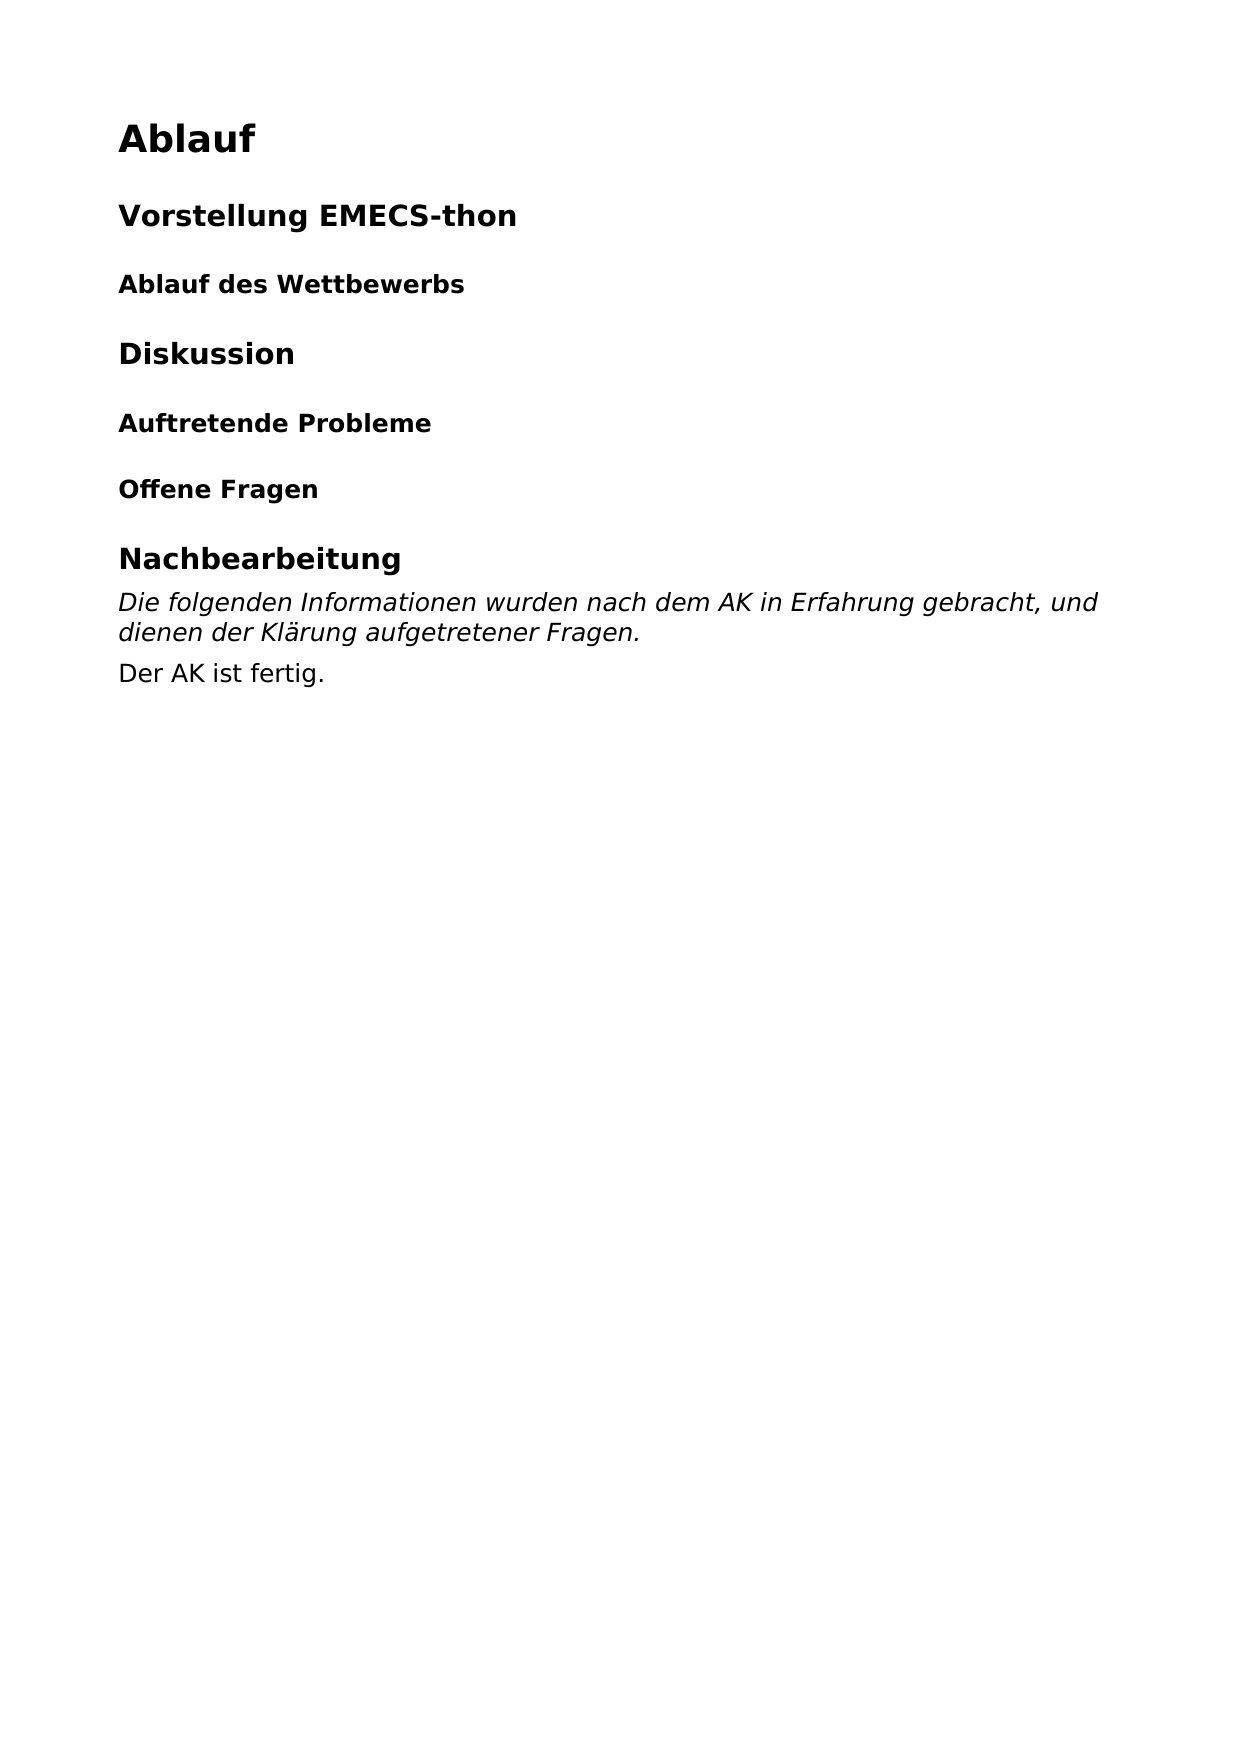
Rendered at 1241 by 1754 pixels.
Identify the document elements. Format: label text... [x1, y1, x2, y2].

subtitle Ablauf [118, 118, 1122, 162]
text Die folgenden Informationen wurden nach dem AK in Erfahrung gebracht, und dienen der Klärung aufgetretener Fragen. [118, 589, 1122, 647]
subtitle Ablauf des Wettbewerbs [118, 271, 1122, 300]
text Der AK ist fertig. [118, 659, 1122, 689]
subtitle Nachbearbeitung [118, 542, 1122, 576]
subtitle Diskussion [118, 337, 1122, 371]
subtitle Offene Fragen [118, 476, 1122, 505]
subtitle Auftretende Probleme [118, 409, 1122, 438]
subtitle Vorstellung EMECS-thon [118, 199, 1122, 233]
